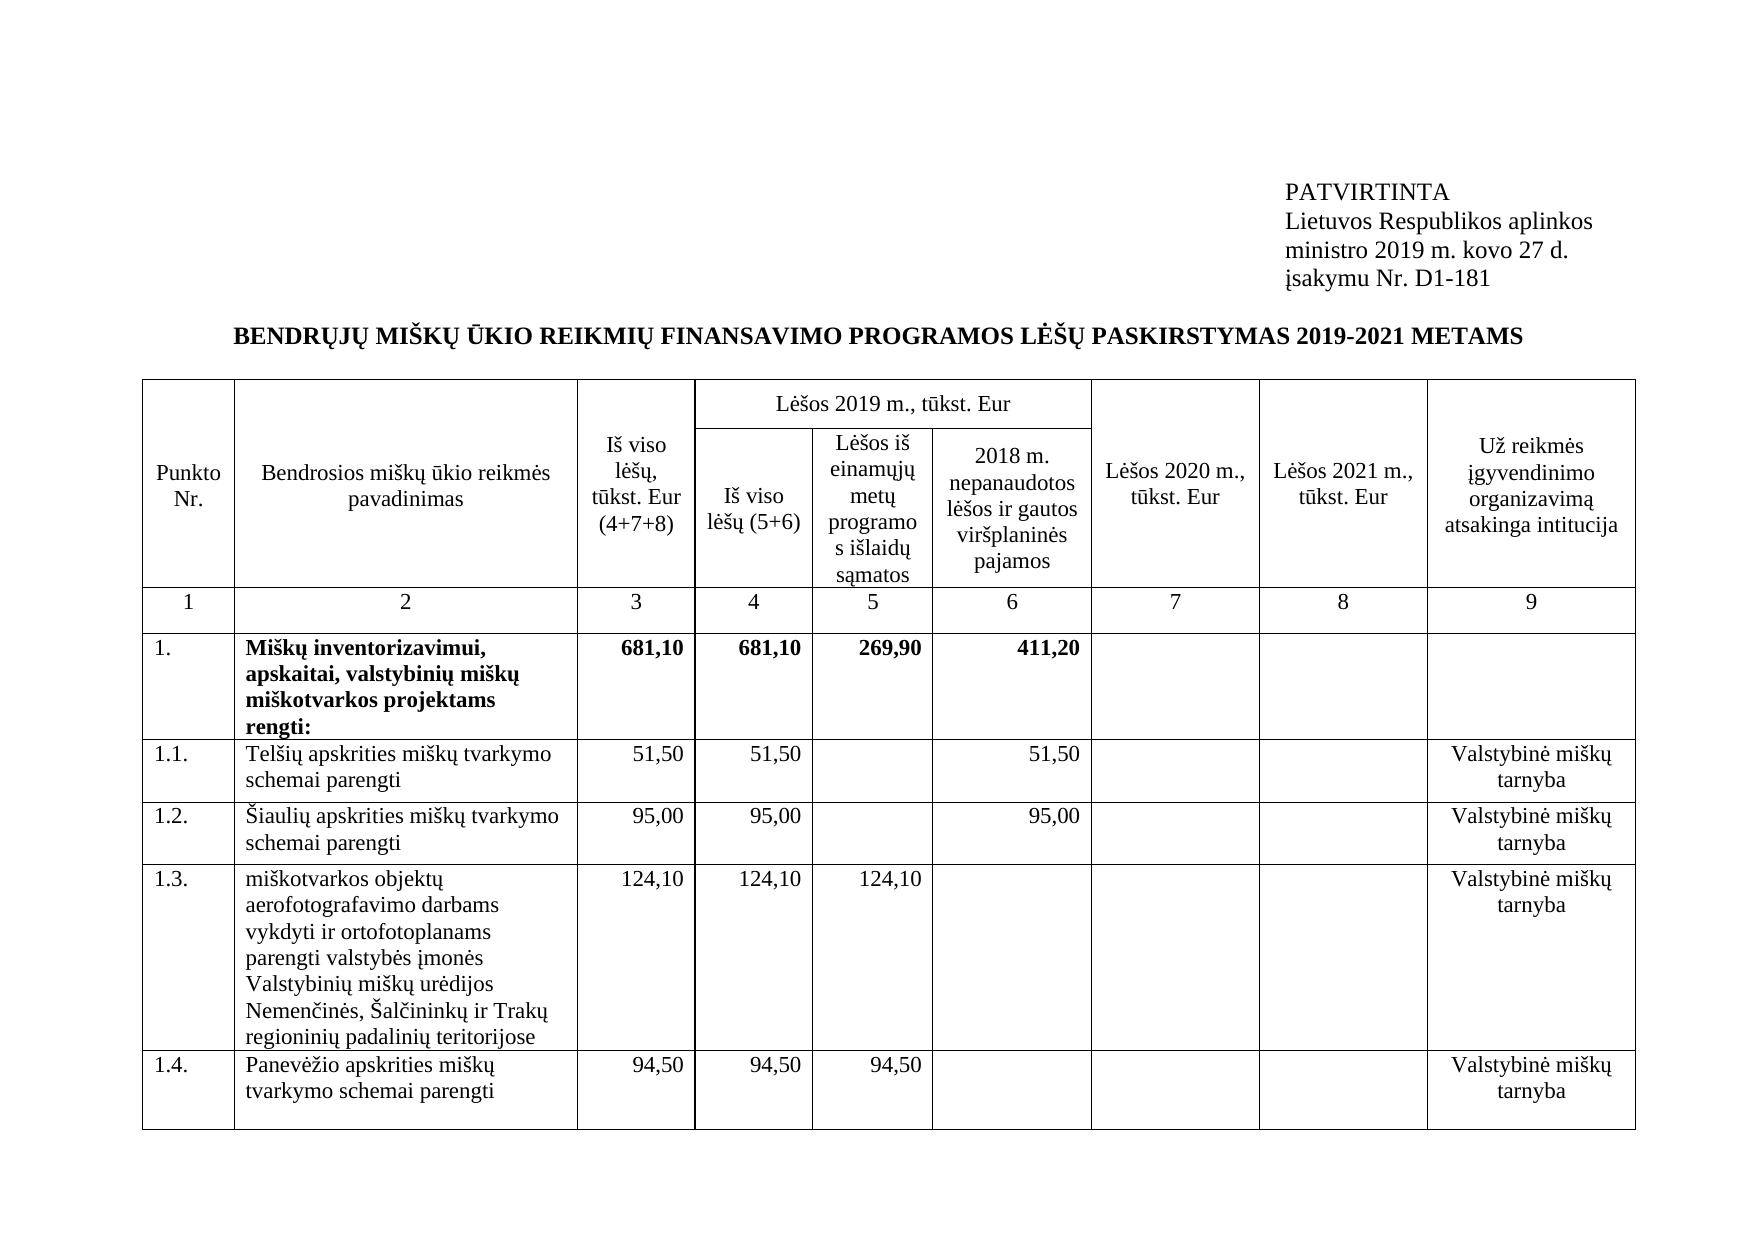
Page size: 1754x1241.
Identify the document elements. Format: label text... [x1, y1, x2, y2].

table_cell 1.2. [143, 803, 234, 864]
text PATVIRTINTA [1285, 177, 1624, 206]
table_header Lėšos 2020 m., tūkst. Eur [1092, 380, 1259, 587]
table_cell Lėšos iš einamųjų metų programos išlaidų sąmatos [813, 429, 932, 587]
table_cell 411,20 [933, 634, 1091, 739]
table_cell Valstybinė miškų tarnyba [1428, 740, 1635, 802]
table_header Iš viso lėšų, tūkst. Eur (4+7+8) [578, 380, 694, 587]
table_cell Valstybinė miškų tarnyba [1428, 865, 1635, 1049]
table_cell miškotvarkos objektų aerofotografavimo darbams vykdyti ir ortofotoplanams parengti valstybės įmonės Valstybinių miškų urėdijos Nemenčinės, Šalčininkų ir Trakų regioninių padalinių teritorijose [235, 865, 577, 1049]
table_header Punkto Nr. [143, 380, 234, 587]
table_cell 6 [933, 588, 1091, 633]
table_cell [933, 865, 1091, 1049]
table_cell [1260, 803, 1427, 864]
table_cell 7 [1092, 588, 1259, 633]
table_cell 94,50 [578, 1051, 694, 1129]
table_cell [1092, 740, 1259, 802]
table_cell 269,90 [813, 634, 932, 739]
table_header Už reikmės įgyvendinimo organizavimą atsakinga intitucija [1428, 380, 1635, 587]
table_cell 1.1. [143, 740, 234, 802]
table_cell 124,10 [696, 865, 812, 1049]
table_cell [1092, 803, 1259, 864]
table_cell [933, 1051, 1091, 1129]
table_cell 94,50 [696, 1051, 812, 1129]
table_cell [1428, 634, 1635, 739]
table_cell 1.3. [143, 865, 234, 1049]
text Lietuvos Respublikos aplinkos [1285, 206, 1624, 235]
table_cell 2018 m. nepanaudotos lėšos ir gautos viršplaninės pajamos [933, 429, 1091, 587]
table_cell [1260, 634, 1427, 739]
table_cell [1092, 1051, 1259, 1129]
table_cell 124,10 [578, 865, 694, 1049]
table_cell [1260, 865, 1427, 1049]
table_cell 1 [143, 588, 234, 633]
table_cell 681,10 [696, 634, 812, 739]
table_cell 124,10 [813, 865, 932, 1049]
text Bendrųjų miškų ūkio reikmių finansavimo programos lėšų paskirstymAS 2019-2021 metAMS [133, 321, 1624, 350]
table_cell 95,00 [933, 803, 1091, 864]
table_cell 8 [1260, 588, 1427, 633]
table_cell Valstybinė miškų tarnyba [1428, 1051, 1635, 1129]
table_cell [1260, 740, 1427, 802]
table_cell 51,50 [933, 740, 1091, 802]
table_cell Miškų inventorizavimui, apskaitai, valstybinių miškų miškotvarkos projektams rengti: [235, 634, 577, 739]
table_cell 1.4. [143, 1051, 234, 1129]
table_cell Iš viso lėšų (5+6) [696, 429, 812, 587]
table_cell [813, 740, 932, 802]
table_cell 94,50 [813, 1051, 932, 1129]
table_cell 9 [1428, 588, 1635, 633]
text ministro 2019 m. kovo 27 d. [1285, 235, 1624, 263]
table_cell [1092, 865, 1259, 1049]
text įsakymu Nr. D1-181 [1285, 263, 1624, 292]
table_cell 2 [235, 588, 577, 633]
table_cell Šiaulių apskrities miškų tvarkymo schemai parengti [235, 803, 577, 864]
table_cell 51,50 [578, 740, 694, 802]
table_cell [1092, 634, 1259, 739]
table_header Lėšos 2019 m., tūkst. Eur [696, 380, 1091, 428]
table_cell 95,00 [578, 803, 694, 864]
table_cell 4 [696, 588, 812, 633]
table_header Bendrosios miškų ūkio reikmės pavadinimas [235, 380, 577, 587]
table_cell Panevėžio apskrities miškų tvarkymo schemai parengti [235, 1051, 577, 1129]
table_cell 1. [143, 634, 234, 739]
table_cell 5 [813, 588, 932, 633]
table_cell 3 [578, 588, 694, 633]
table_cell Valstybinė miškų tarnyba [1428, 803, 1635, 864]
table_cell [813, 803, 932, 864]
table_cell [1260, 1051, 1427, 1129]
table_cell 681,10 [578, 634, 694, 739]
table_cell Telšių apskrities miškų tvarkymo schemai parengti [235, 740, 577, 802]
table_cell 95,00 [696, 803, 812, 864]
table_header Lėšos 2021 m., tūkst. Eur [1260, 380, 1427, 587]
table_cell 51,50 [696, 740, 812, 802]
